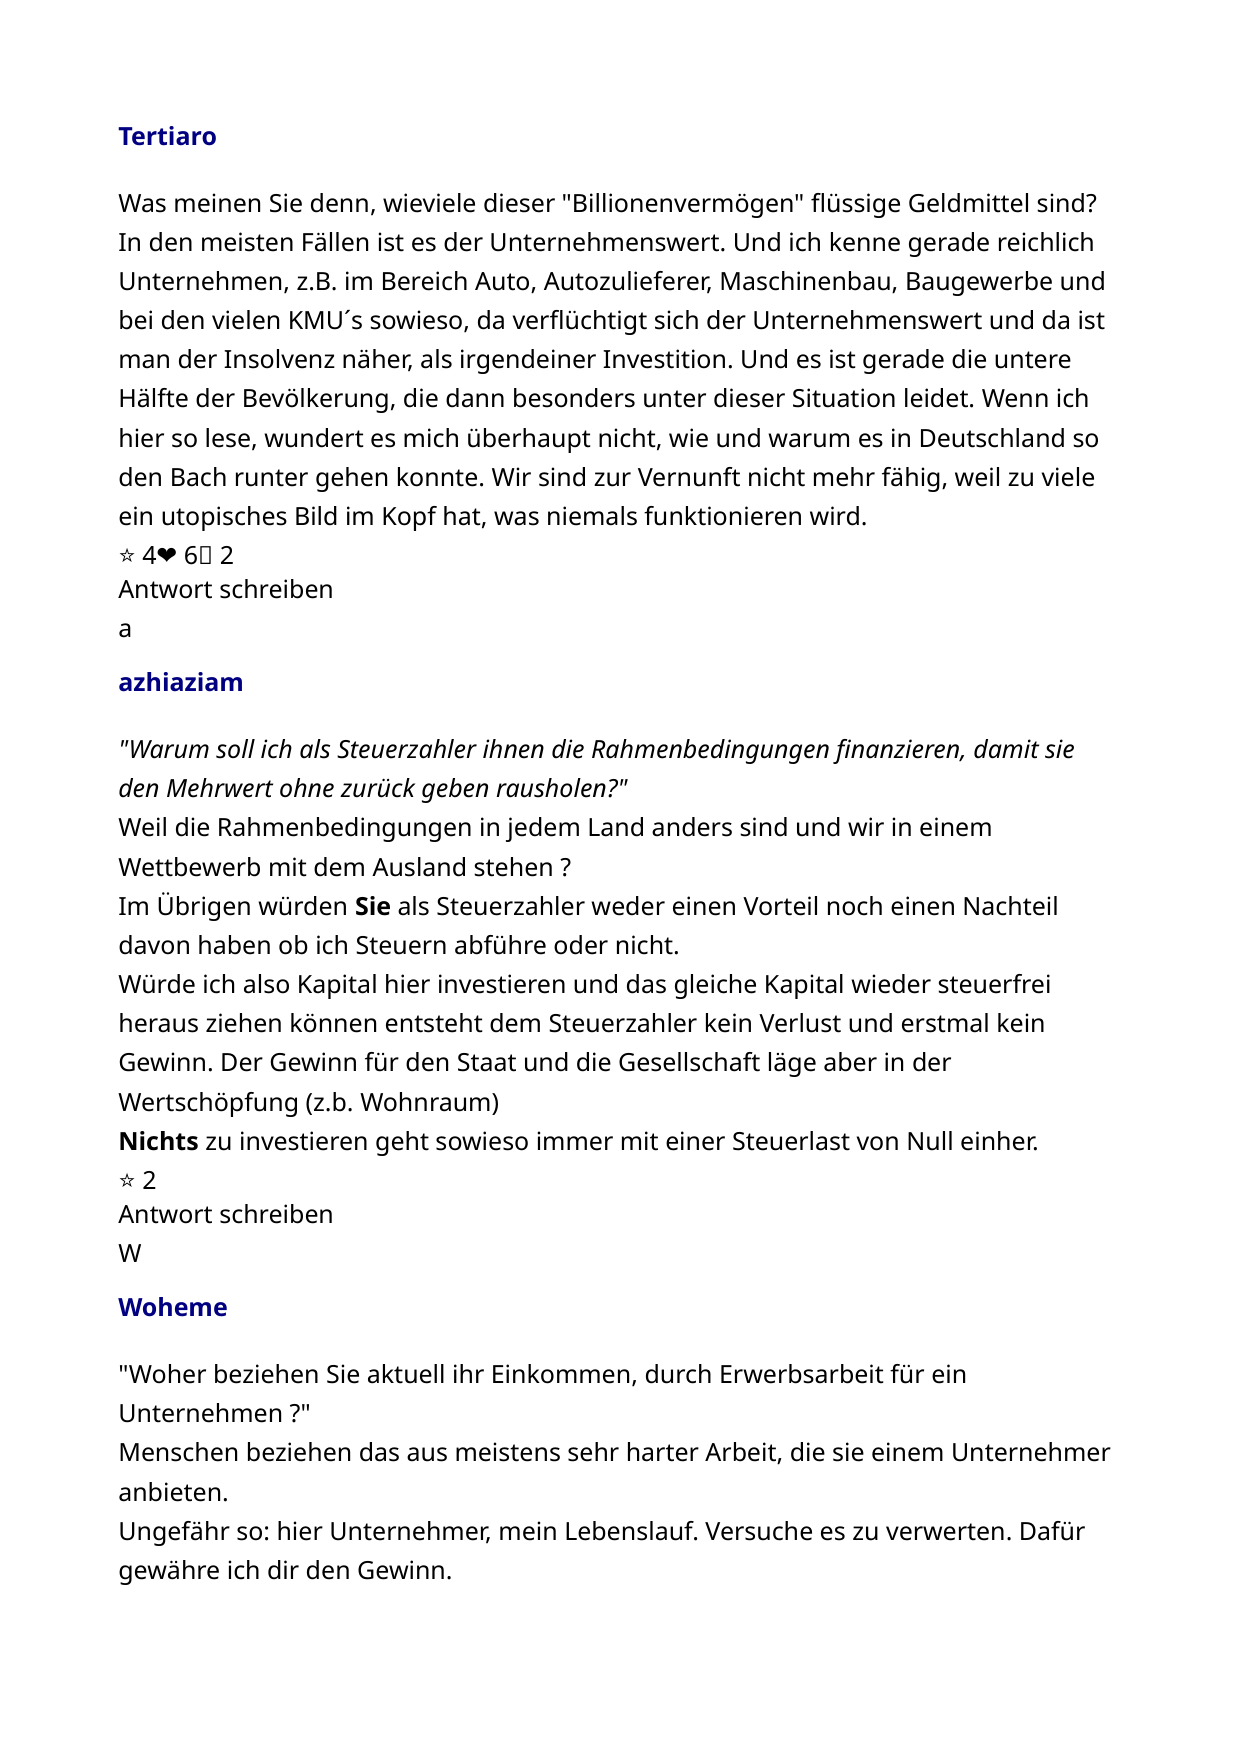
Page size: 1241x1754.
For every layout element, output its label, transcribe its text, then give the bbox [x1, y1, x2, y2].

text "Woher beziehen Sie aktuell ihr Einkommen, durch Erwerbsarbeit für ein Unternehmen ?" [118, 1357, 1122, 1430]
text Weil die Rahmenbedingungen in jedem Land anders sind und wir in einem Wettbewerb mit dem Ausland stehen ? [118, 810, 1122, 883]
text ⭐️ 2 [118, 1163, 1122, 1197]
subtitle Woheme [118, 1289, 1122, 1324]
text Antwort schreiben [118, 572, 1122, 606]
text Nichts zu investieren geht sowieso immer mit einer Steuerlast von Null einher. [118, 1123, 1122, 1157]
text Im Übrigen würden Sie als Steuerzahler weder einen Vorteil noch einen Nachteil davon haben ob ich Steuern abführe oder nicht. [118, 888, 1122, 962]
text Was meinen Sie denn, wieviele dieser "Billionenvermögen" flüssige Geldmittel sind? In den meisten Fällen ist es der Unternehmenswert. Und ich kenne gerade reichlich Unternehmen, z.B. im Bereich Auto, Autozulieferer, Maschinenbau, Baugewerbe und bei den vielen KMU´s sowieso, da verflüchtigt sich der Unternehmenswert und da ist man der Insolvenz näher, als irgendeiner Investition. Und es ist gerade die untere Hälfte der Bevölkerung, die dann besonders unter dieser Situation leidet. Wenn ich hier so lese, wundert es mich überhaupt nicht, wie und warum es in Deutschland so den Bach runter gehen konnte. Wir sind zur Vernunft nicht mehr fähig, weil zu viele ein utopisches Bild im Kopf hat, was niemals funktionieren wird. [118, 185, 1122, 533]
subtitle Tertiaro [118, 118, 1122, 152]
text a [118, 611, 1122, 645]
subtitle azhiaziam [118, 665, 1122, 699]
text "Warum soll ich als Steuerzahler ihnen die Rahmenbedingungen finanzieren, damit sie den Mehrwert ohne zurück geben rausholen?" [118, 732, 1122, 805]
text W [118, 1236, 1122, 1270]
text Antwort schreiben [118, 1197, 1122, 1231]
text Würde ich also Kapital hier investieren und das gleiche Kapital wieder steuerfrei heraus ziehen können entsteht dem Steuerzahler kein Verlust und erstmal kein Gewinn. Der Gewinn für den Staat und die Gesellschaft läge aber in der Wertschöpfung (z.b. Wohnraum) [118, 967, 1122, 1118]
text Ungefähr so: hier Unternehmer, mein Lebenslauf. Versuche es zu verwerten. Dafür gewähre ich dir den Gewinn. [118, 1513, 1122, 1587]
text Menschen beziehen das aus meistens sehr harter Arbeit, die sie einem Unternehmer anbieten. [118, 1435, 1122, 1508]
text ⭐️ 4❤️ 6🤨 2 [118, 538, 1122, 572]
